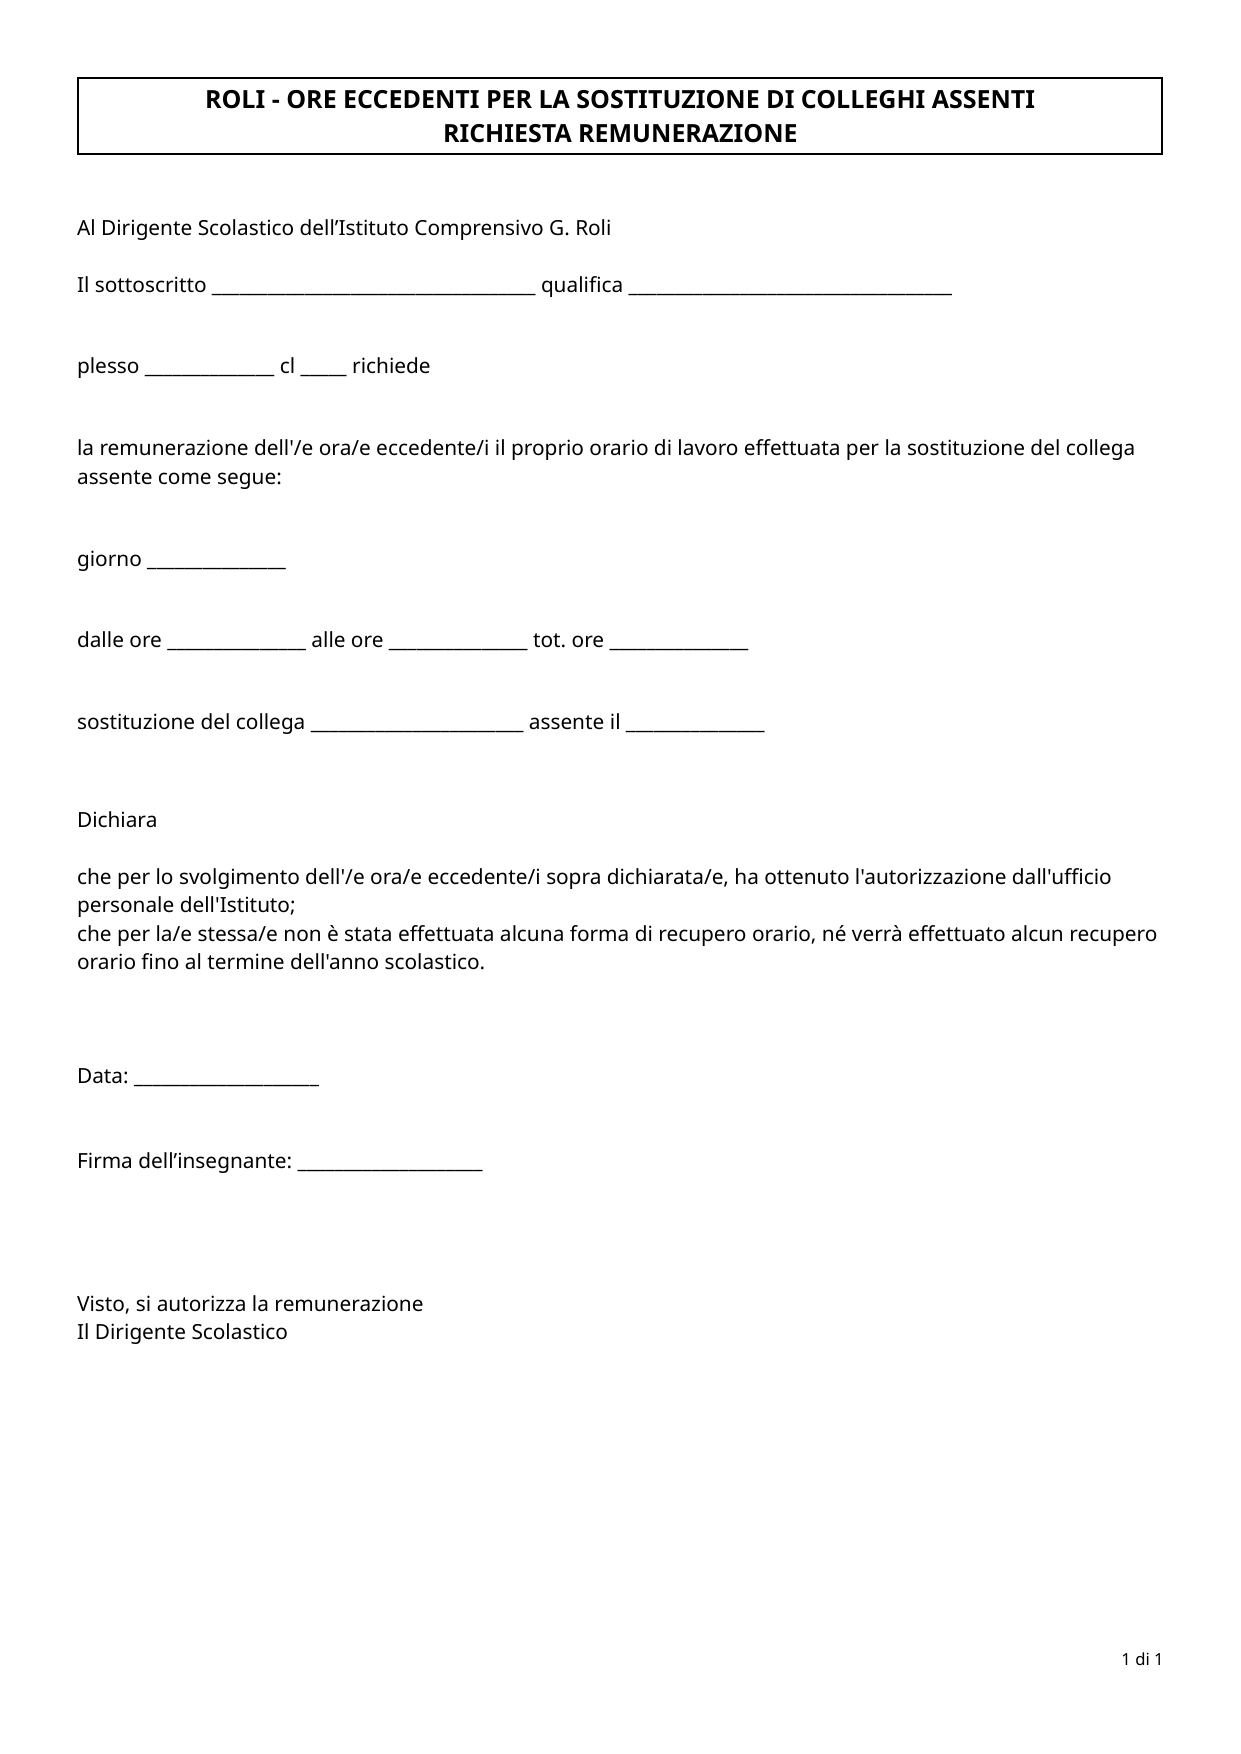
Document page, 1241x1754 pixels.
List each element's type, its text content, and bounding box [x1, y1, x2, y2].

text Il sottoscritto ___________________________________ qualifica ___________________________________ [77, 270, 1163, 298]
text Il Dirigente Scolastico [77, 1317, 1163, 1346]
text Data: ____________________ [77, 1061, 1163, 1090]
text plesso ______________ cl _____ richiede [77, 352, 1163, 380]
text che per la/e stessa/e non è stata effettuata alcuna forma di recupero orario, né verrà effettuato alcun recupero orario fino al termine dell'anno scolastico. [77, 919, 1163, 976]
text sostituzione del collega _______________________ assente il _______________ [77, 707, 1163, 736]
text Dichiara [77, 805, 1163, 834]
text Firma dell’insegnante: ____________________ [77, 1147, 1163, 1175]
text dalle ore _______________ alle ore _______________ tot. ore _______________ [77, 626, 1163, 654]
text Visto, si autorizza la remunerazione [77, 1289, 1163, 1317]
text che per lo svolgimento dell'/e ora/e eccedente/i sopra dichiarata/e, ha ottenuto l'autorizzazione dall'ufficio personale dell'Istituto; [77, 862, 1163, 919]
text giorno _______________ [77, 544, 1163, 572]
text la remunerazione dell'/e ora/e eccedente/i il proprio orario di lavoro effettuata per la sostituzione del collega assente come segue: [77, 433, 1163, 490]
text Al Dirigente Scolastico dell’Istituto Comprensivo G. Roli [77, 213, 1163, 241]
